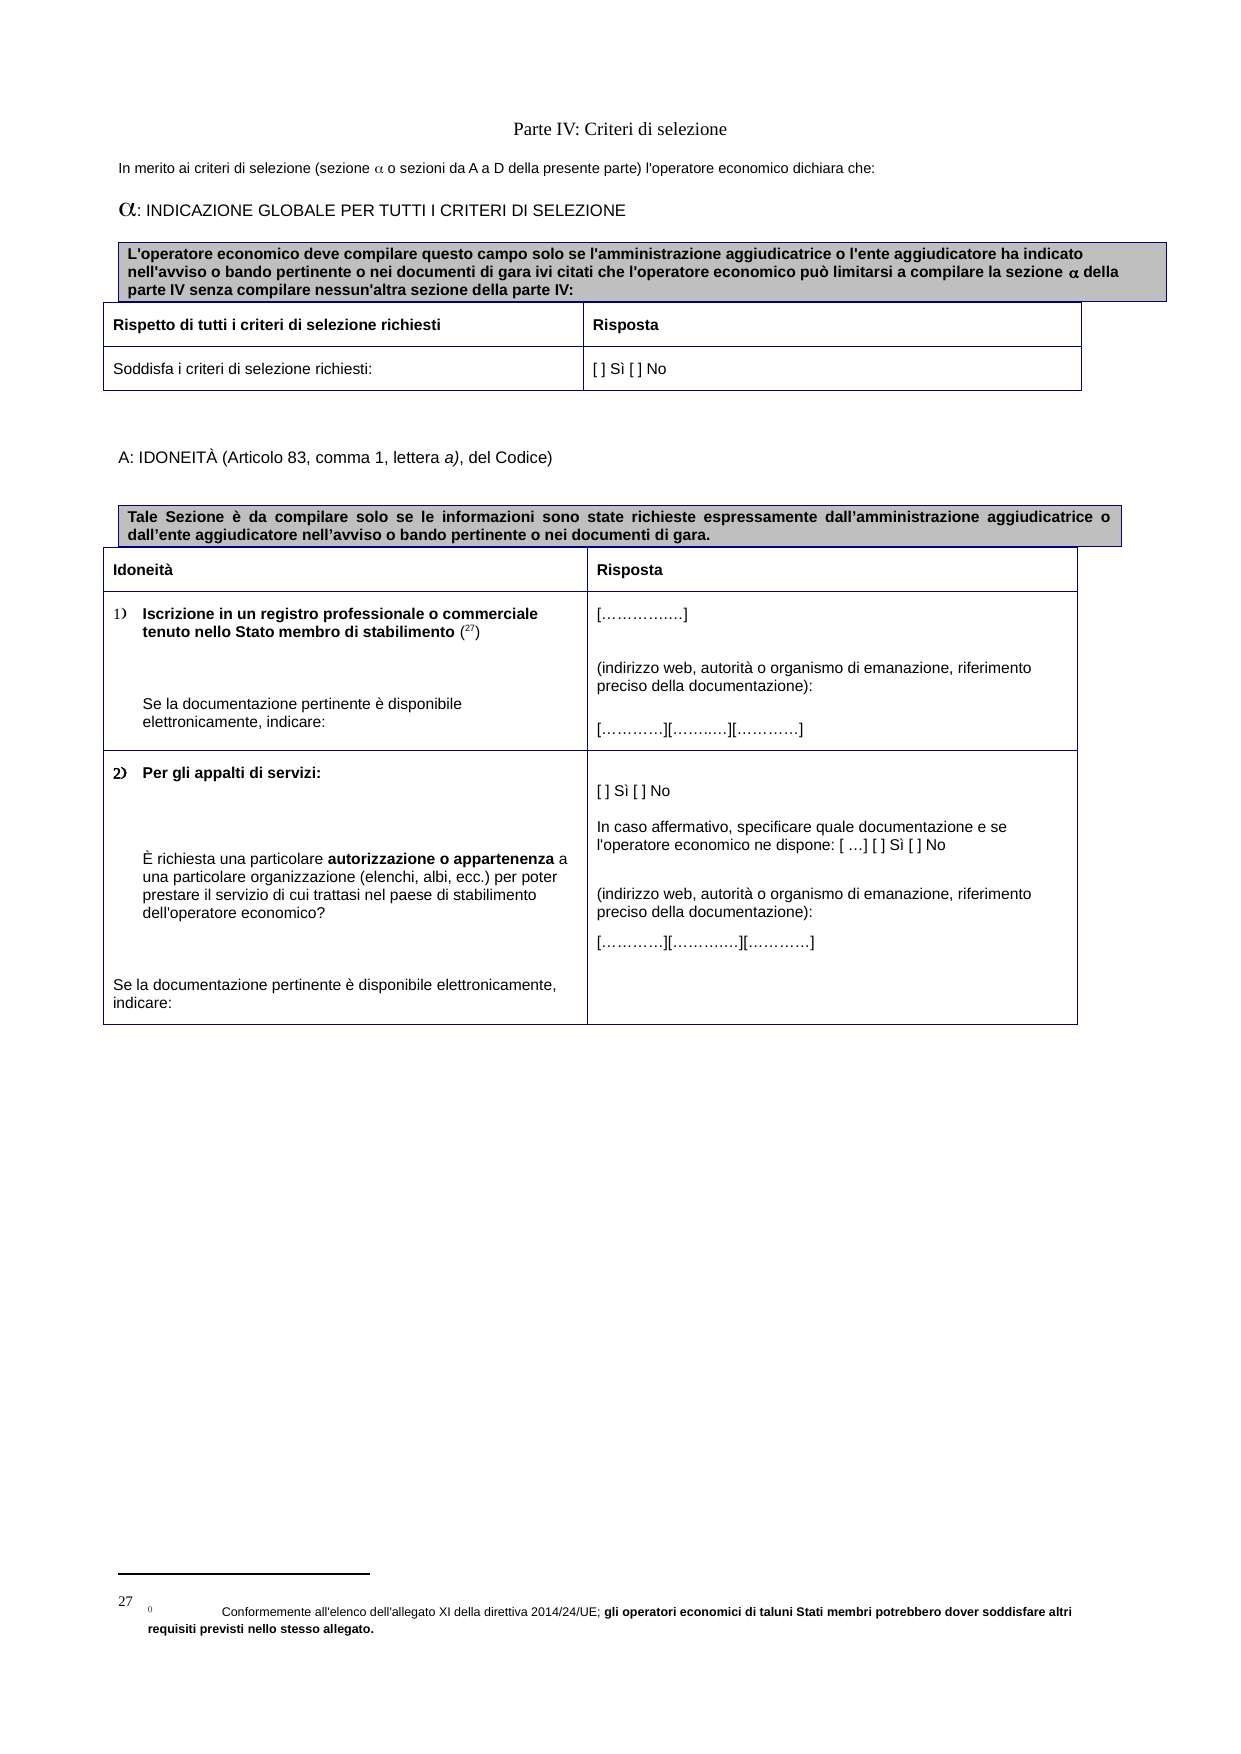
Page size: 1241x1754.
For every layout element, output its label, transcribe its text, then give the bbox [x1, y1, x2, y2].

table_cell [ ] Sì [ ] No In caso affermativo, specificare quale documentazione e se l'operatore economico ne dispone: [ …] [ ] Sì [ ] No (indirizzo web, autorità o organismo di emanazione, riferimento preciso della documentazione): […………][……….…][…………] [588, 751, 1077, 1024]
table_header Idoneità [104, 548, 587, 591]
table_header Rispetto di tutti i criteri di selezione richiesti [104, 303, 583, 346]
title : Indicazione globale per tutti i criteri di selezione [118, 196, 1122, 223]
table_header Risposta [588, 548, 1077, 591]
title A: Idoneità (Articolo 83, comma 1, lettera a), del Codice) [118, 448, 1122, 467]
text In merito ai criteri di selezione (sezione  o sezioni da A a D della presente parte) l'operatore economico dichiara che: [118, 160, 1122, 177]
text L'operatore economico deve compilare questo campo solo se l'amministrazione aggiudicatrice o l'ente aggiudicatore ha indicato nell'avviso o bando pertinente o nei documenti di gara ivi citati che l'operatore economico può limitarsi a compilare la sezione  della parte IV senza compilare nessun'altra sezione della parte IV: [119, 243, 1166, 301]
text Parte IV: Criteri di selezione [118, 118, 1122, 140]
table_cell [………….…] (indirizzo web, autorità o organismo di emanazione, riferimento preciso della documentazione): […………][……..…][…………] [588, 592, 1077, 750]
table_header Risposta [584, 303, 1081, 346]
table_cell Soddisfa i criteri di selezione richiesti: [104, 347, 583, 390]
table_cell Iscrizione in un registro professionale o commerciale tenuto nello Stato membro di stabilimento () Se la documentazione pertinente è disponibile elettronicamente, indicare: [104, 592, 587, 750]
table_cell Per gli appalti di servizi: È richiesta una particolare autorizzazione o appartenenza a una particolare organizzazione (elenchi, albi, ecc.) per poter prestare il servizio di cui trattasi nel paese di stabilimento dell'operatore economico? Se la documentazione pertinente è disponibile elettronicamente, indicare: [104, 751, 587, 1024]
text Tale Sezione è da compilare solo se le informazioni sono state richieste espressamente dall’amministrazione aggiudicatrice o dall’ente aggiudicatore nell’avviso o bando pertinente o nei documenti di gara. [119, 506, 1121, 546]
table_cell [ ] Sì [ ] No [584, 347, 1081, 390]
